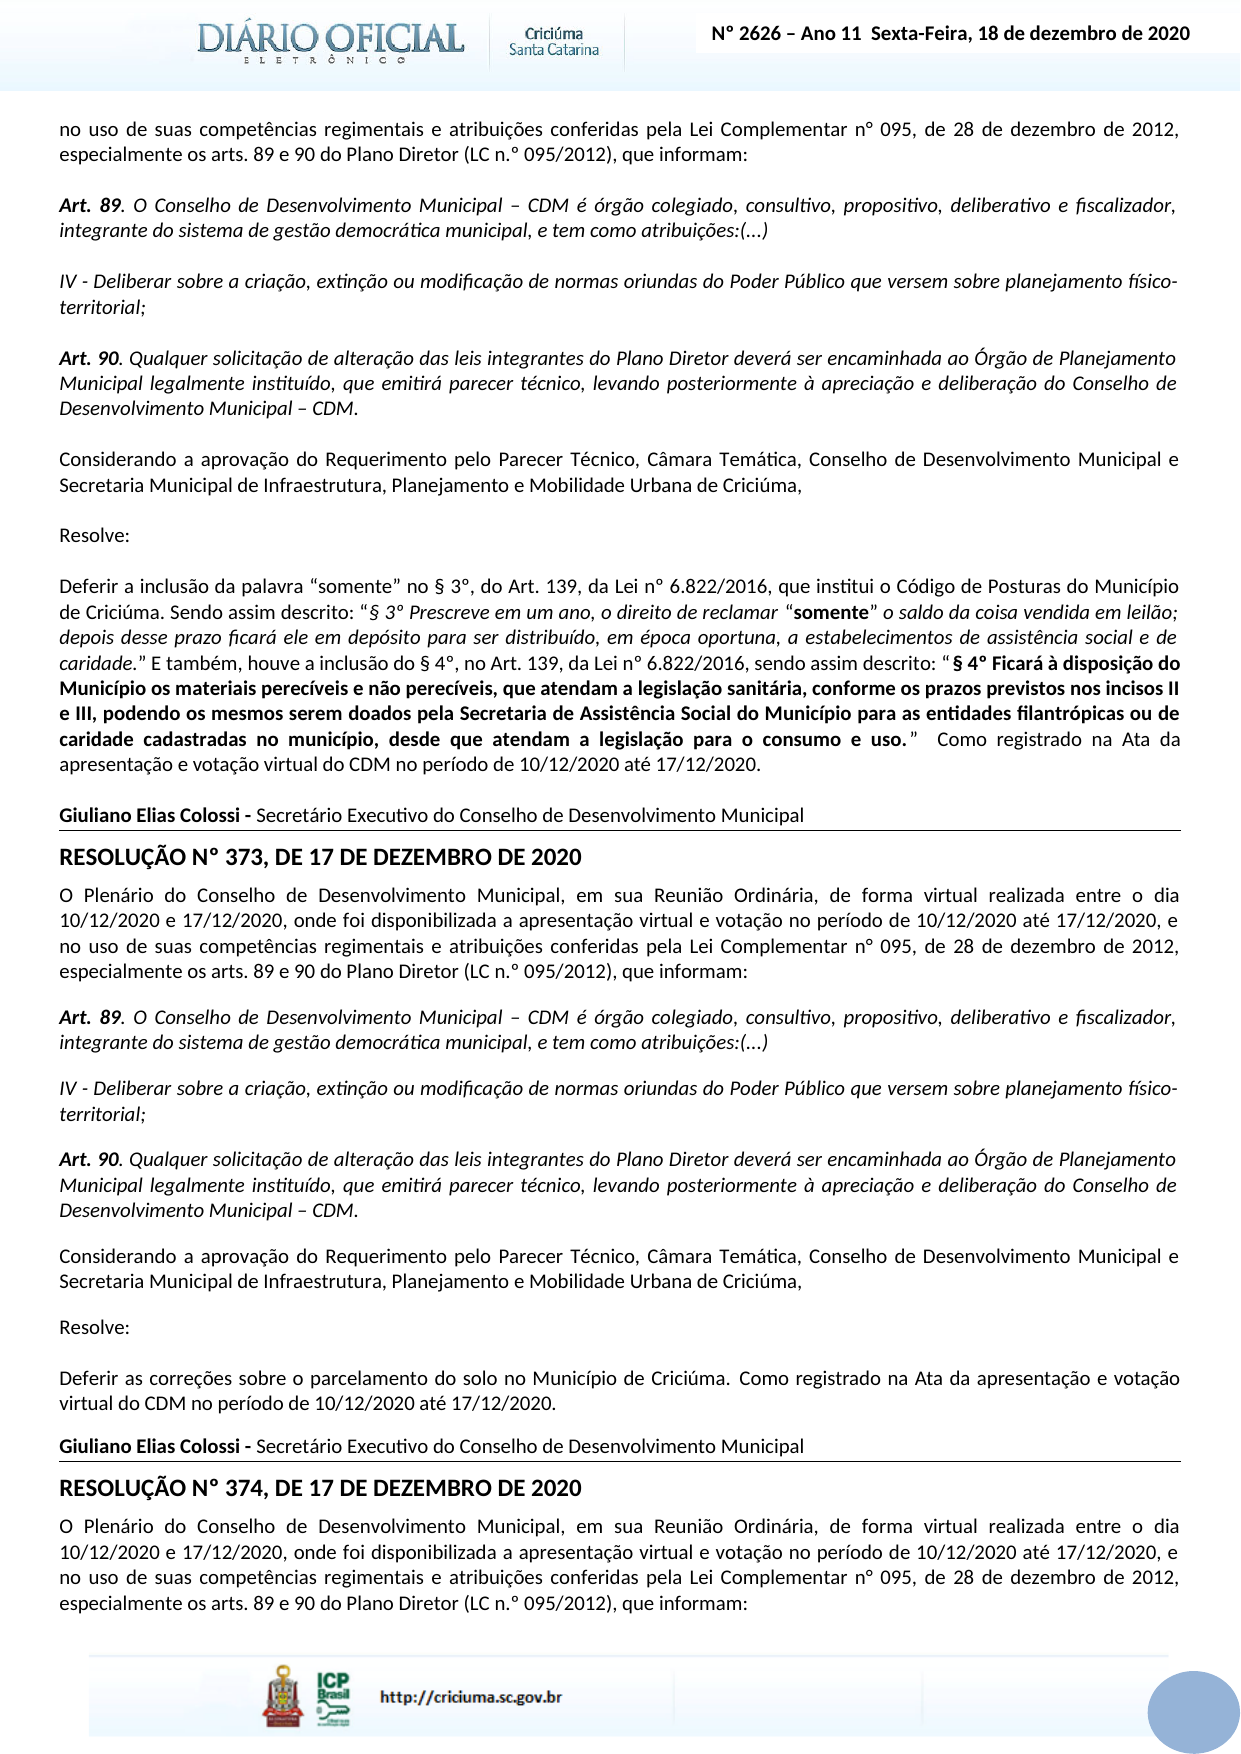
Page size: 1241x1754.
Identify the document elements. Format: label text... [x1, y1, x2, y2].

text Resolve: [59, 1314, 1181, 1339]
text Resolve: [59, 523, 1181, 548]
text Art. 90. Qualquer solicitação de alteração das leis integrantes do Plano Diretor deverá ser encaminhada ao Órgão de Planejamento Municipal legalmente instituído, que emitirá parecer técnico, levando posteriormente à apreciação e deliberação do Conselho de Desenvolvimento Municipal – CDM. [59, 345, 1181, 421]
text no uso de suas competências regimentais e atribuições conferidas pela Lei Complementar n° 095, de 28 de dezembro de 2012, especialmente os arts. 89 e 90 do Plano Diretor (LC n.º 095/2012), que informam: [59, 116, 1181, 167]
text RESOLUÇÃO Nº 373, DE 17 DE DEZEMBRO DE 2020 [59, 841, 1181, 872]
text Considerando a aprovação do Requerimento pelo Parecer Técnico, Câmara Temática, Conselho de Desenvolvimento Municipal e Secretaria Municipal de Infraestrutura, Planejamento e Mobilidade Urbana de Criciúma, [59, 1243, 1181, 1294]
text Art. 90. Qualquer solicitação de alteração das leis integrantes do Plano Diretor deverá ser encaminhada ao Órgão de Planejamento Municipal legalmente instituído, que emitirá parecer técnico, levando posteriormente à apreciação e deliberação do Conselho de Desenvolvimento Municipal – CDM. [59, 1146, 1181, 1223]
text RESOLUÇÃO Nº 374, DE 17 DE DEZEMBRO DE 2020 [59, 1473, 1181, 1503]
text Considerando a aprovação do Requerimento pelo Parecer Técnico, Câmara Temática, Conselho de Desenvolvimento Municipal e Secretaria Municipal de Infraestrutura, Planejamento e Mobilidade Urbana de Criciúma, [59, 446, 1181, 497]
text O Plenário do Conselho de Desenvolvimento Municipal, em sua Reunião Ordinária, de forma virtual realizada entre o dia 10/12/2020 e 17/12/2020, onde foi disponibilizada a apresentação virtual e votação no período de 10/12/2020 até 17/12/2020, e no uso de suas competências regimentais e atribuições conferidas pela Lei Complementar n° 095, de 28 de dezembro de 2012, especialmente os arts. 89 e 90 do Plano Diretor (LC n.º 095/2012), que informam: [59, 882, 1181, 984]
text Deferir a inclusão da palavra “somente” no § 3º, do Art. 139, da Lei nº 6.822/2016, que institui o Código de Posturas do Município de Criciúma. Sendo assim descrito: “§ 3º Prescreve em um ano, o direito de reclamar “somente” o saldo da coisa vendida em leilão; depois desse prazo ficará ele em depósito para ser distribuído, em época oportuna, a estabelecimentos de assistência social e de caridade.” E também, houve a inclusão do § 4º, no Art. 139, da Lei nº 6.822/2016, sendo assim descrito: “§ 4º Ficará à disposição do Município os materiais perecíveis e não perecíveis, que atendam a legislação sanitária, conforme os prazos previstos nos incisos II e III, podendo os mesmos serem doados pela Secretaria de Assistência Social do Município para as entidades filantrópicas ou de caridade cadastradas no município, desde que atendam a legislação para o consumo e uso.” Como registrado na Ata da apresentação e votação virtual do CDM no período de 10/12/2020 até 17/12/2020. [59, 573, 1181, 777]
text O Plenário do Conselho de Desenvolvimento Municipal, em sua Reunião Ordinária, de forma virtual realizada entre o dia 10/12/2020 e 17/12/2020, onde foi disponibilizada a apresentação virtual e votação no período de 10/12/2020 até 17/12/2020, e no uso de suas competências regimentais e atribuições conferidas pela Lei Complementar n° 095, de 28 de dezembro de 2012, especialmente os arts. 89 e 90 do Plano Diretor (LC n.º 095/2012), que informam: [59, 1513, 1181, 1615]
text IV - Deliberar sobre a criação, extinção ou modificação de normas oriundas do Poder Público que versem sobre planejamento físico-territorial; [59, 268, 1181, 319]
text Giuliano Elias Colossi - Secretário Executivo do Conselho de Desenvolvimento Municipal [59, 802, 1181, 830]
text Art. 89. O Conselho de Desenvolvimento Municipal – CDM é órgão colegiado, consultivo, propositivo, deliberativo e fiscalizador, integrante do sistema de gestão democrática municipal, e tem como atribuições:(...) [59, 1004, 1181, 1055]
text Giuliano Elias Colossi - Secretário Executivo do Conselho de Desenvolvimento Municipal [59, 1434, 1181, 1461]
text IV - Deliberar sobre a criação, extinção ou modificação de normas oriundas do Poder Público que versem sobre planejamento físico-territorial; [59, 1075, 1181, 1126]
text Art. 89. O Conselho de Desenvolvimento Municipal – CDM é órgão colegiado, consultivo, propositivo, deliberativo e fiscalizador, integrante do sistema de gestão democrática municipal, e tem como atribuições:(...) [59, 192, 1181, 243]
text Deferir as correções sobre o parcelamento do solo no Município de Criciúma. Como registrado na Ata da apresentação e votação virtual do CDM no período de 10/12/2020 até 17/12/2020. [59, 1365, 1181, 1416]
